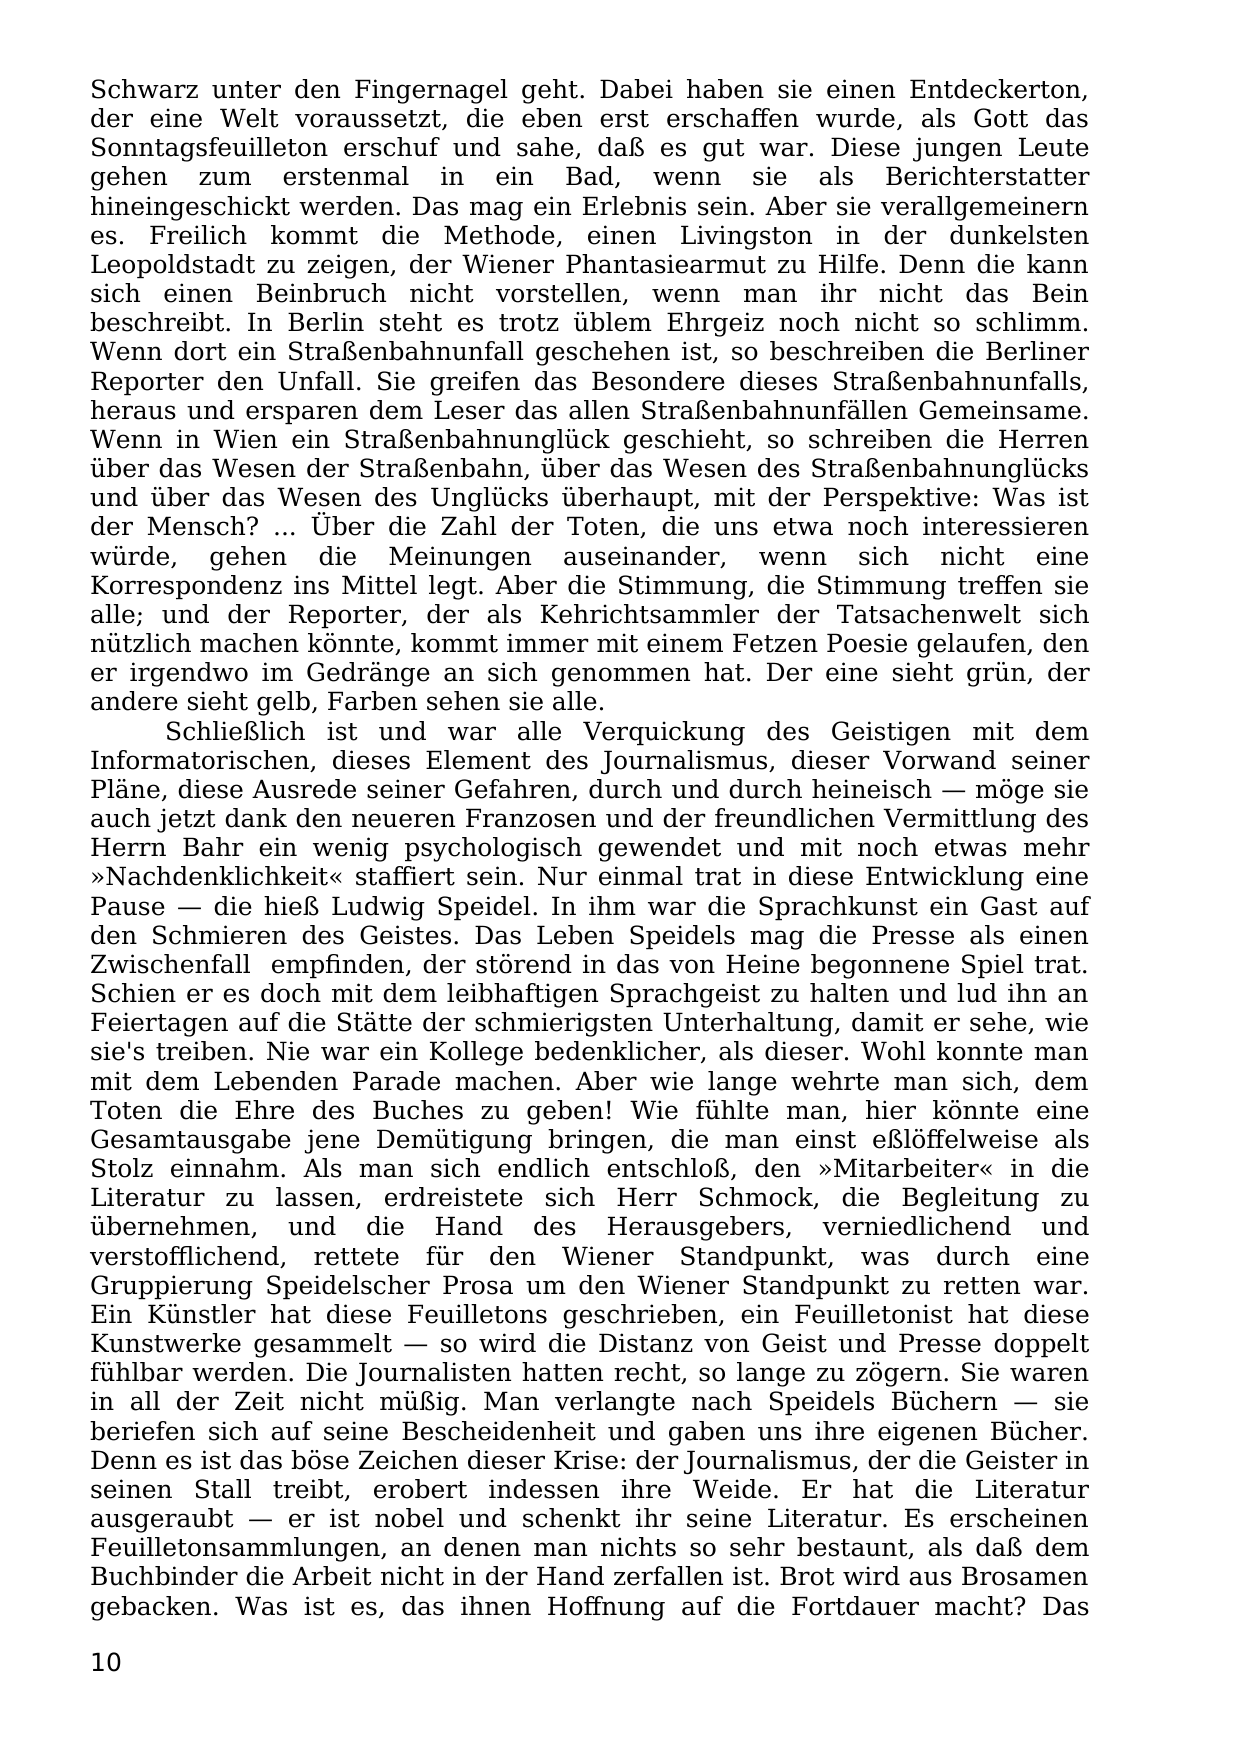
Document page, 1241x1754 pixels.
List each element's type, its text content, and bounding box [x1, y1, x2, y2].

text Schwarz unter den Fingernagel geht. Dabei haben sie einen Entdeckerton, der eine Welt voraussetzt, die eben erst erschaffen wurde, als Gott das Sonntagsfeuilleton erschuf und sahe, daß es gut war. Diese jungen Leute gehen zum erstenmal in ein Bad, wenn sie als Berichterstatter hineingeschickt werden. Das mag ein Erlebnis sein. Aber sie verallgemeinern es. Freilich kommt die Methode, einen Livingston in der dunkelsten Leopoldstadt zu zeigen, der Wiener Phantasiearmut zu Hilfe. Denn die kann sich einen Beinbruch nicht vorstellen, wenn man ihr nicht das Bein beschreibt. In Berlin steht es trotz üblem Ehrgeiz noch nicht so schlimm. Wenn dort ein Straßenbahnunfall geschehen ist, so beschreiben die Berliner Reporter den Unfall. Sie greifen das Besondere dieses Straßenbahnunfalls, heraus und ersparen dem Leser das allen Straßenbahnunfällen Gemeinsame. Wenn in Wien ein Straßenbahnunglück geschieht, so schreiben die Herren über das Wesen der Straßenbahn, über das Wesen des Straßenbahnunglücks und über das Wesen des Unglücks überhaupt, mit der Perspektive: Was ist der Mensch? ... Über die Zahl der Toten, die uns etwa noch interessieren würde, gehen die Meinungen auseinander, wenn sich nicht eine Korrespondenz ins Mittel legt. Aber die Stimmung, die Stimmung treffen sie alle; und der Reporter, der als Kehrichtsammler der Tatsachenwelt sich nützlich machen könnte, kommt immer mit einem Fetzen Poesie gelaufen, den er irgendwo im Gedränge an sich genommen hat. Der eine sieht grün, der andere sieht gelb, Farben sehen sie alle. [90, 75, 1091, 717]
text Schließlich ist und war alle Verquickung des Geistigen mit dem Informatorischen, dieses Element des Journalismus, dieser Vorwand seiner Pläne, diese Ausrede seiner Gefahren, durch und durch heineisch — möge sie auch jetzt dank den neueren Franzosen und der freundlichen Vermittlung des Herrn Bahr ein wenig psychologisch gewendet und mit noch etwas mehr »Nachdenklichkeit« staffiert sein. Nur einmal trat in diese Entwicklung eine Pause — die hieß Ludwig Speidel. In ihm war die Sprachkunst ein Gast auf den Schmieren des Geistes. Das Leben Speidels mag die Presse als einen Zwischenfall empfinden, der störend in das von Heine begonnene Spiel trat. Schien er es doch mit dem leibhaftigen Sprachgeist zu halten und lud ihn an Feiertagen auf die Stätte der schmierigsten Unterhaltung, damit er sehe, wie sie's treiben. Nie war ein Kollege bedenklicher, als dieser. Wohl konnte man mit dem Lebenden Parade machen. Aber wie lange wehrte man sich, dem Toten die Ehre des Buches zu geben! Wie fühlte man, hier könnte eine Gesamtausgabe jene Demütigung bringen, die man einst eßlöffelweise als Stolz einnahm. Als man sich endlich entschloß, den »Mitarbeiter« in die Literatur zu lassen, erdreistete sich Herr Schmock, die Begleitung zu übernehmen, und die Hand des Herausgebers, verniedlichend und verstofflichend, rettete für den Wiener Standpunkt, was durch eine Gruppierung Speidelscher Prosa um den Wiener Standpunkt zu retten war. Ein Künstler hat diese Feuilletons geschrieben, ein Feuilletonist hat diese Kunstwerke gesammelt — so wird die Distanz von Geist und Presse doppelt fühlbar werden. Die Journalisten hatten recht, so lange zu zögern. Sie waren in all der Zeit nicht müßig. Man verlangte nach Speidels Büchern — sie beriefen sich auf seine Bescheidenheit und gaben uns ihre eigenen Bücher. Denn es ist das böse Zeichen dieser Krise: der Journalismus, der die Geister in seinen Stall treibt, erobert indessen ihre Weide. Er hat die Literatur ausgeraubt — er ist nobel und schenkt ihr seine Literatur. Es erscheinen Feuilletonsammlungen, an denen man nichts so sehr bestaunt, als daß dem Buchbinder die Arbeit nicht in der Hand zerfallen ist. Brot wird aus Brosamen gebacken. Was ist es, das ihnen Hoffnung auf die Fortdauer macht? Das [90, 717, 1091, 1621]
